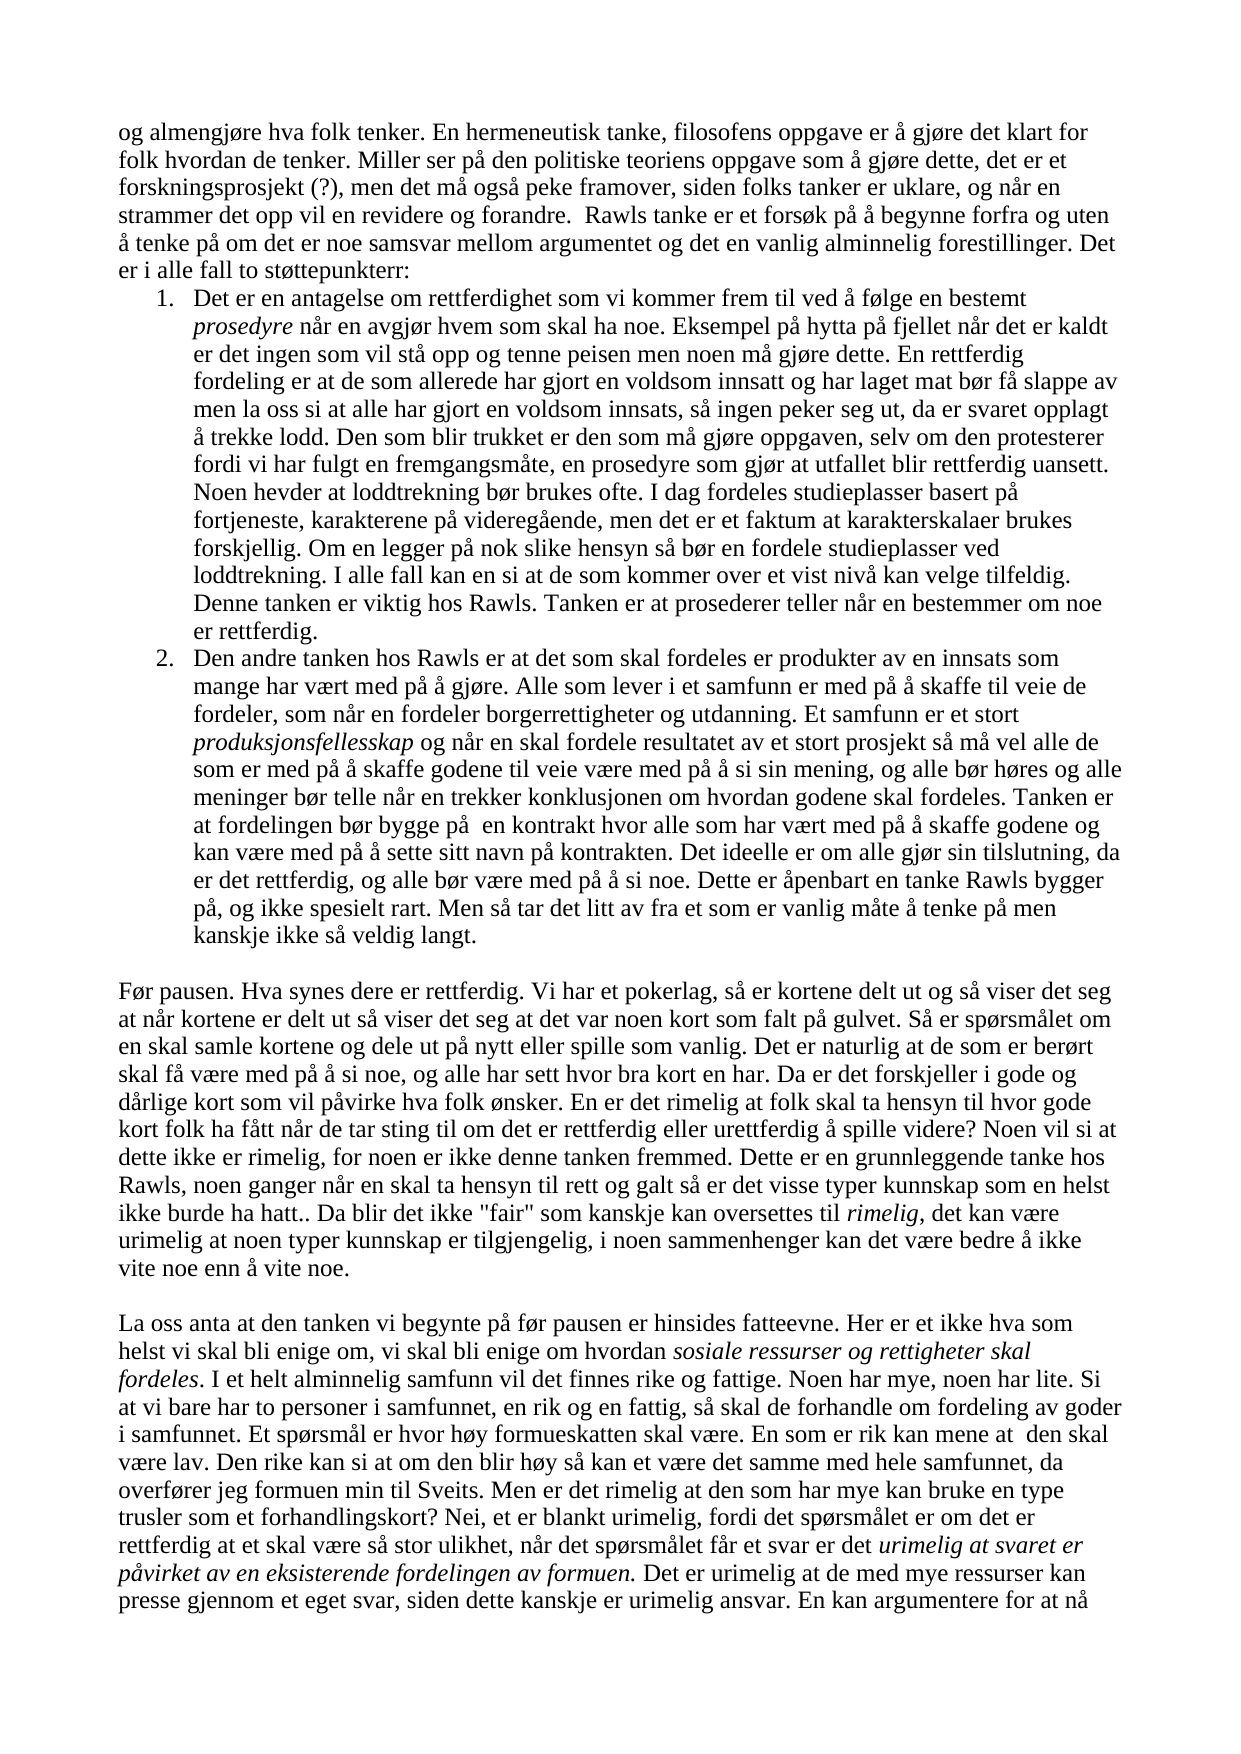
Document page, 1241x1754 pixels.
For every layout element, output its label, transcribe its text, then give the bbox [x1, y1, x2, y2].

list Den andre tanken hos Rawls er at det som skal fordeles er produkter av en innsats som mange har vært med på å gjøre. Alle som lever i et samfunn er med på å skaffe til veie de fordeler, som når en fordeler borgerrettigheter og utdanning. Et samfunn er et stort produksjonsfellesskap og når en skal fordele resultatet av et stort prosjekt så må vel alle de som er med på å skaffe godene til veie være med på å si sin mening, og alle bør høres og alle meninger bør telle når en trekker konklusjonen om hvordan godene skal fordeles. Tanken er at fordelingen bør bygge på en kontrakt hvor alle som har vært med på å skaffe godene og kan være med på å sette sitt navn på kontrakten. Det ideelle er om alle gjør sin tilslutning, da er det rettferdig, og alle bør være med på å si noe. Dette er åpenbart en tanke Rawls bygger på, og ikke spesielt rart. Men så tar det litt av fra et som er vanlig måte å tenke på men kanskje ikke så veldig langt. [156, 644, 1122, 949]
text La oss anta at den tanken vi begynte på før pausen er hinsides fatteevne. Her er et ikke hva som helst vi skal bli enige om, vi skal bli enige om hvordan sosiale ressurser og rettigheter skal fordeles. I et helt alminnelig samfunn vil det finnes rike og fattige. Noen har mye, noen har lite. Si at vi bare har to personer i samfunnet, en rik og en fattig, så skal de forhandle om fordeling av goder i samfunnet. Et spørsmål er hvor høy formueskatten skal være. En som er rik kan mene at den skal være lav. Den rike kan si at om den blir høy så kan et være det samme med hele samfunnet, da overfører jeg formuen min til Sveits. Men er det rimelig at den som har mye kan bruke en type trusler som et forhandlingskort? Nei, et er blankt urimelig, fordi det spørsmålet er om det er rettferdig at et skal være så stor ulikhet, når det spørsmålet får et svar er det urimelig at svaret er påvirket av en eksisterende fordelingen av formuen. Det er urimelig at de med mye ressurser kan presse gjennom et eget svar, siden dette kanskje er urimelig ansvar. En kan argumentere for at nå [118, 1309, 1122, 1614]
text og almengjøre hva folk tenker. En hermeneutisk tanke, filosofens oppgave er å gjøre det klart for folk hvordan de tenker. Miller ser på den politiske teoriens oppgave som å gjøre dette, det er et forskningsprosjekt (?), men det må også peke framover, siden folks tanker er uklare, og når en strammer det opp vil en revidere og forandre. Rawls tanke er et forsøk på å begynne forfra og uten å tenke på om det er noe samsvar mellom argumentet og det en vanlig alminnelig forestillinger. Det er i alle fall to støttepunkterr: [118, 118, 1122, 284]
text Før pausen. Hva synes dere er rettferdig. Vi har et pokerlag, så er kortene delt ut og så viser det seg at når kortene er delt ut så viser det seg at det var noen kort som falt på gulvet. Så er spørsmålet om en skal samle kortene og dele ut på nytt eller spille som vanlig. Det er naturlig at de som er berørt skal få være med på å si noe, og alle har sett hvor bra kort en har. Da er det forskjeller i gode og dårlige kort som vil påvirke hva folk ønsker. En er det rimelig at folk skal ta hensyn til hvor gode kort folk ha fått når de tar sting til om det er rettferdig eller urettferdig å spille videre? Noen vil si at dette ikke er rimelig, for noen er ikke denne tanken fremmed. Dette er en grunnleggende tanke hos Rawls, noen ganger når en skal ta hensyn til rett og galt så er det visse typer kunnskap som en helst ikke burde ha hatt.. Da blir det ikke "fair" som kanskje kan oversettes til rimelig, det kan være urimelig at noen typer kunnskap er tilgjengelig, i noen sammenhenger kan det være bedre å ikke vite noe enn å vite noe. [118, 977, 1122, 1282]
list Det er en antagelse om rettferdighet som vi kommer frem til ved å følge en bestemt prosedyre når en avgjør hvem som skal ha noe. Eksempel på hytta på fjellet når det er kaldt er det ingen som vil stå opp og tenne peisen men noen må gjøre dette. En rettferdig fordeling er at de som allerede har gjort en voldsom innsatt og har laget mat bør få slappe av men la oss si at alle har gjort en voldsom innsats, så ingen peker seg ut, da er svaret opplagt å trekke lodd. Den som blir trukket er den som må gjøre oppgaven, selv om den protesterer fordi vi har fulgt en fremgangsmåte, en prosedyre som gjør at utfallet blir rettferdig uansett. Noen hevder at loddtrekning bør brukes ofte. I dag fordeles studieplasser basert på fortjeneste, karakterene på videregående, men det er et faktum at karakterskalaer brukes forskjellig. Om en legger på nok slike hensyn så bør en fordele studieplasser ved loddtrekning. I alle fall kan en si at de som kommer over et vist nivå kan velge tilfeldig. Denne tanken er viktig hos Rawls. Tanken er at prosederer teller når en bestemmer om noe er rettferdig. [156, 284, 1122, 644]
